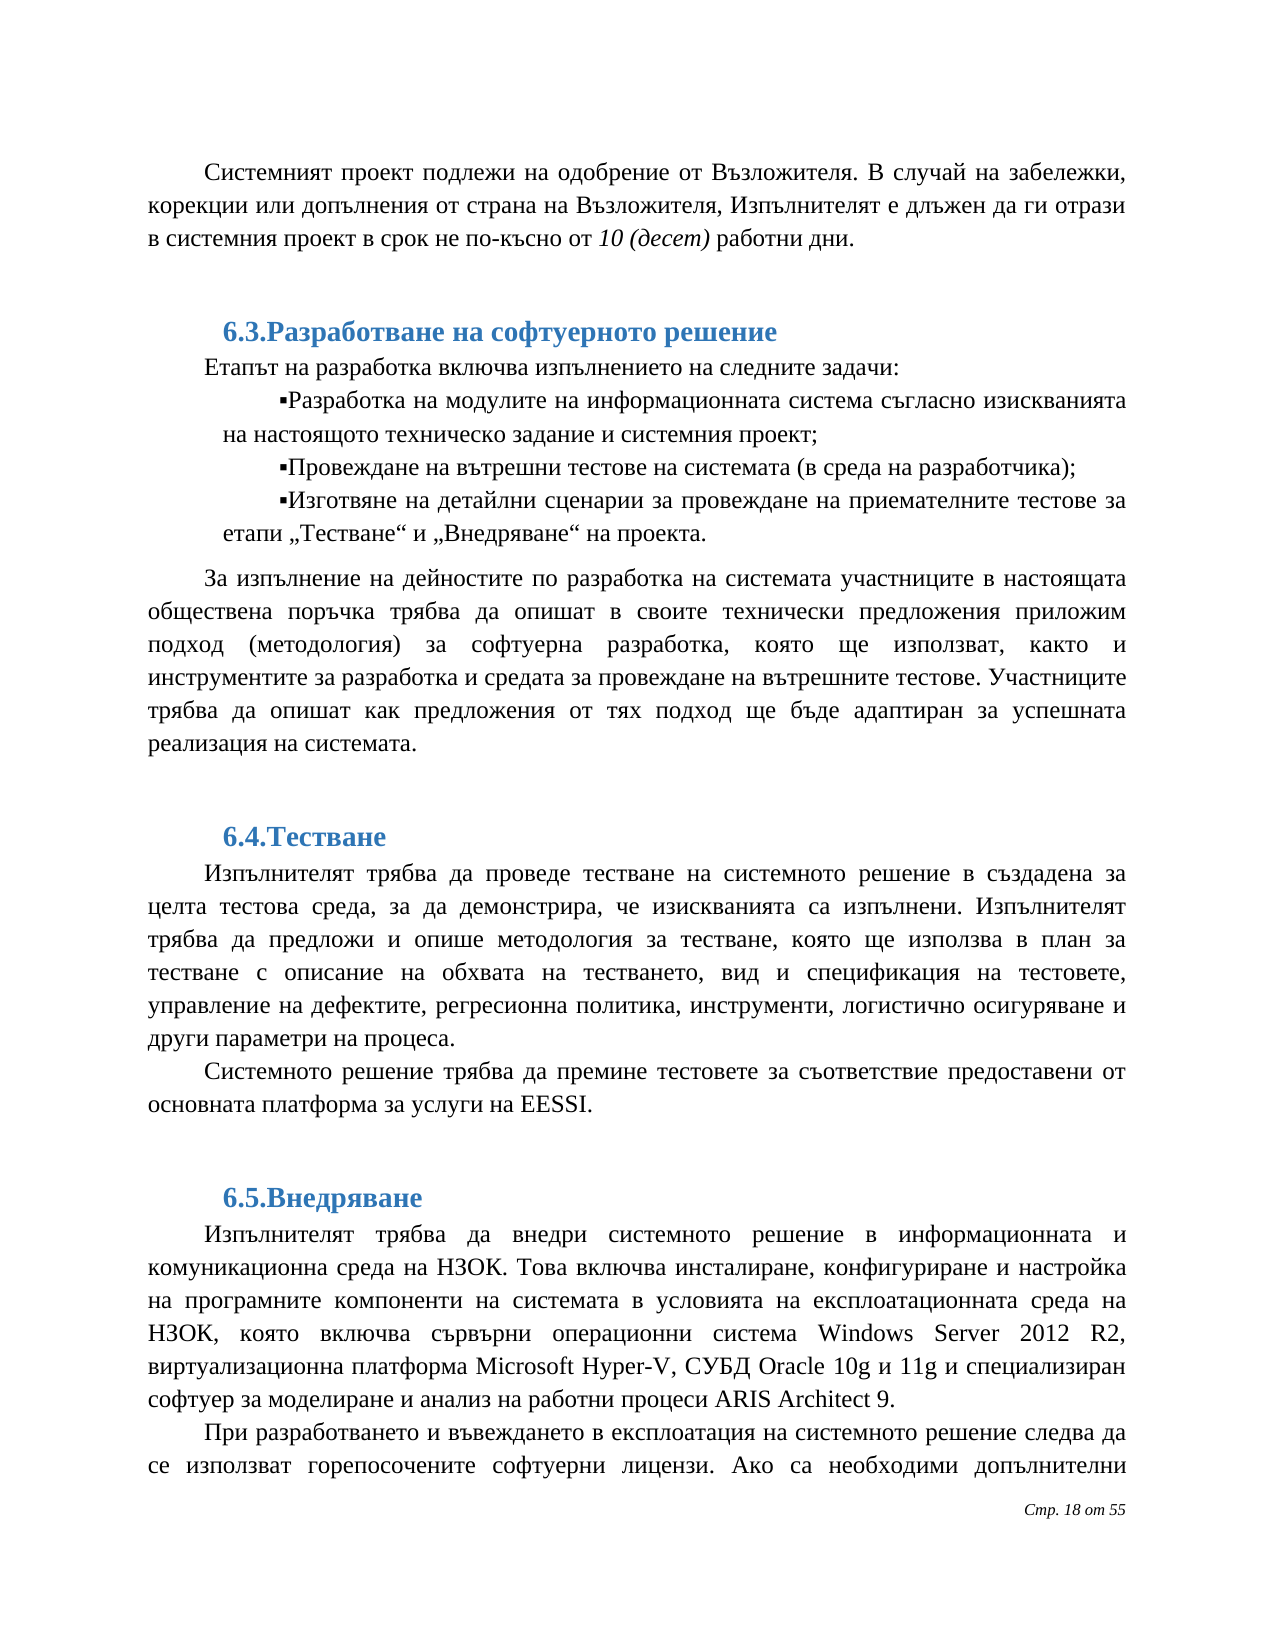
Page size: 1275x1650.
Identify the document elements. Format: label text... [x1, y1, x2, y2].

list Разработка на модулите на информационната система съгласно изискванията на настоящото техническо задание и системния проект; [148, 386, 1127, 447]
text Изпълнителят трябва да проведе тестване на системното решение в създадена за целта тестова среда, за да демонстрира, че изискванията са изпълнени. Изпълнителят трябва да предложи и опише методология за тестване, която ще използва в план за тестване с описание на обхвата на тестването, вид и спецификация на тестовете, управление на дефектите, регресионна политика, инструменти, логистично осигуряване и други параметри на процеса. [148, 858, 1127, 1052]
text Системното решение трябва да премине тестовете за съответствие предоставени от основната платформа за услуги на EESSI. [148, 1056, 1127, 1118]
text При разработването и въвеждането в експлоатация на системното решение следва да се използват горепосочените софтуерни лицензи. Ако са необходими допълнителни [148, 1417, 1127, 1479]
subtitle Внедряване [110, 1180, 1127, 1214]
list Изготвяне на детайлни сценарии за провеждане на приемателните тестове за етапи „Тестване“ и „Внедряване“ на проекта. [148, 485, 1127, 547]
text Системният проект подлежи на одобрение от Възложителя. В случай на забележки, корекции или допълнения от страна на Възложителя, Изпълнителят е длъжен да ги отрази в системния проект в срок не по-късно от 10 (десет) работни дни. [148, 157, 1127, 252]
list Провеждане на вътрешни тестове на системата (в среда на разработчика); [148, 452, 1127, 481]
text Етапът на разработка включва изпълнението на следните задачи: [148, 352, 1127, 381]
subtitle Тестване [110, 819, 1127, 853]
text Изпълнителят трябва да внедри системното решение в информационната и комуникационна среда на НЗОК. Това включва инсталиране, конфигуриране и настройка на програмните компоненти на системата в условията на експлоатационната среда на НЗОК, която включва сървърни операционни система Windows Server 2012 R2, виртуализационна платформа Microsoft Hyper-V, СУБД Oracle 10g и 11g и специализиран софтуер за моделиране и анализ на работни процеси ARIS Architect 9. [148, 1219, 1127, 1413]
subtitle Разработване на софтуерното решение [110, 314, 1127, 347]
text За изпълнение на дейностите по разработка на системата участниците в настоящата обществена поръчка трябва да опишат в своите технически предложения приложим подход (методология) за софтуерна разработка, която ще използват, както и инструментите за разработка и средата за провеждане на вътрешните тестове. Участниците трябва да опишат как предложения от тях подход ще бъде адаптиран за успешната реализация на системата. [148, 563, 1127, 757]
